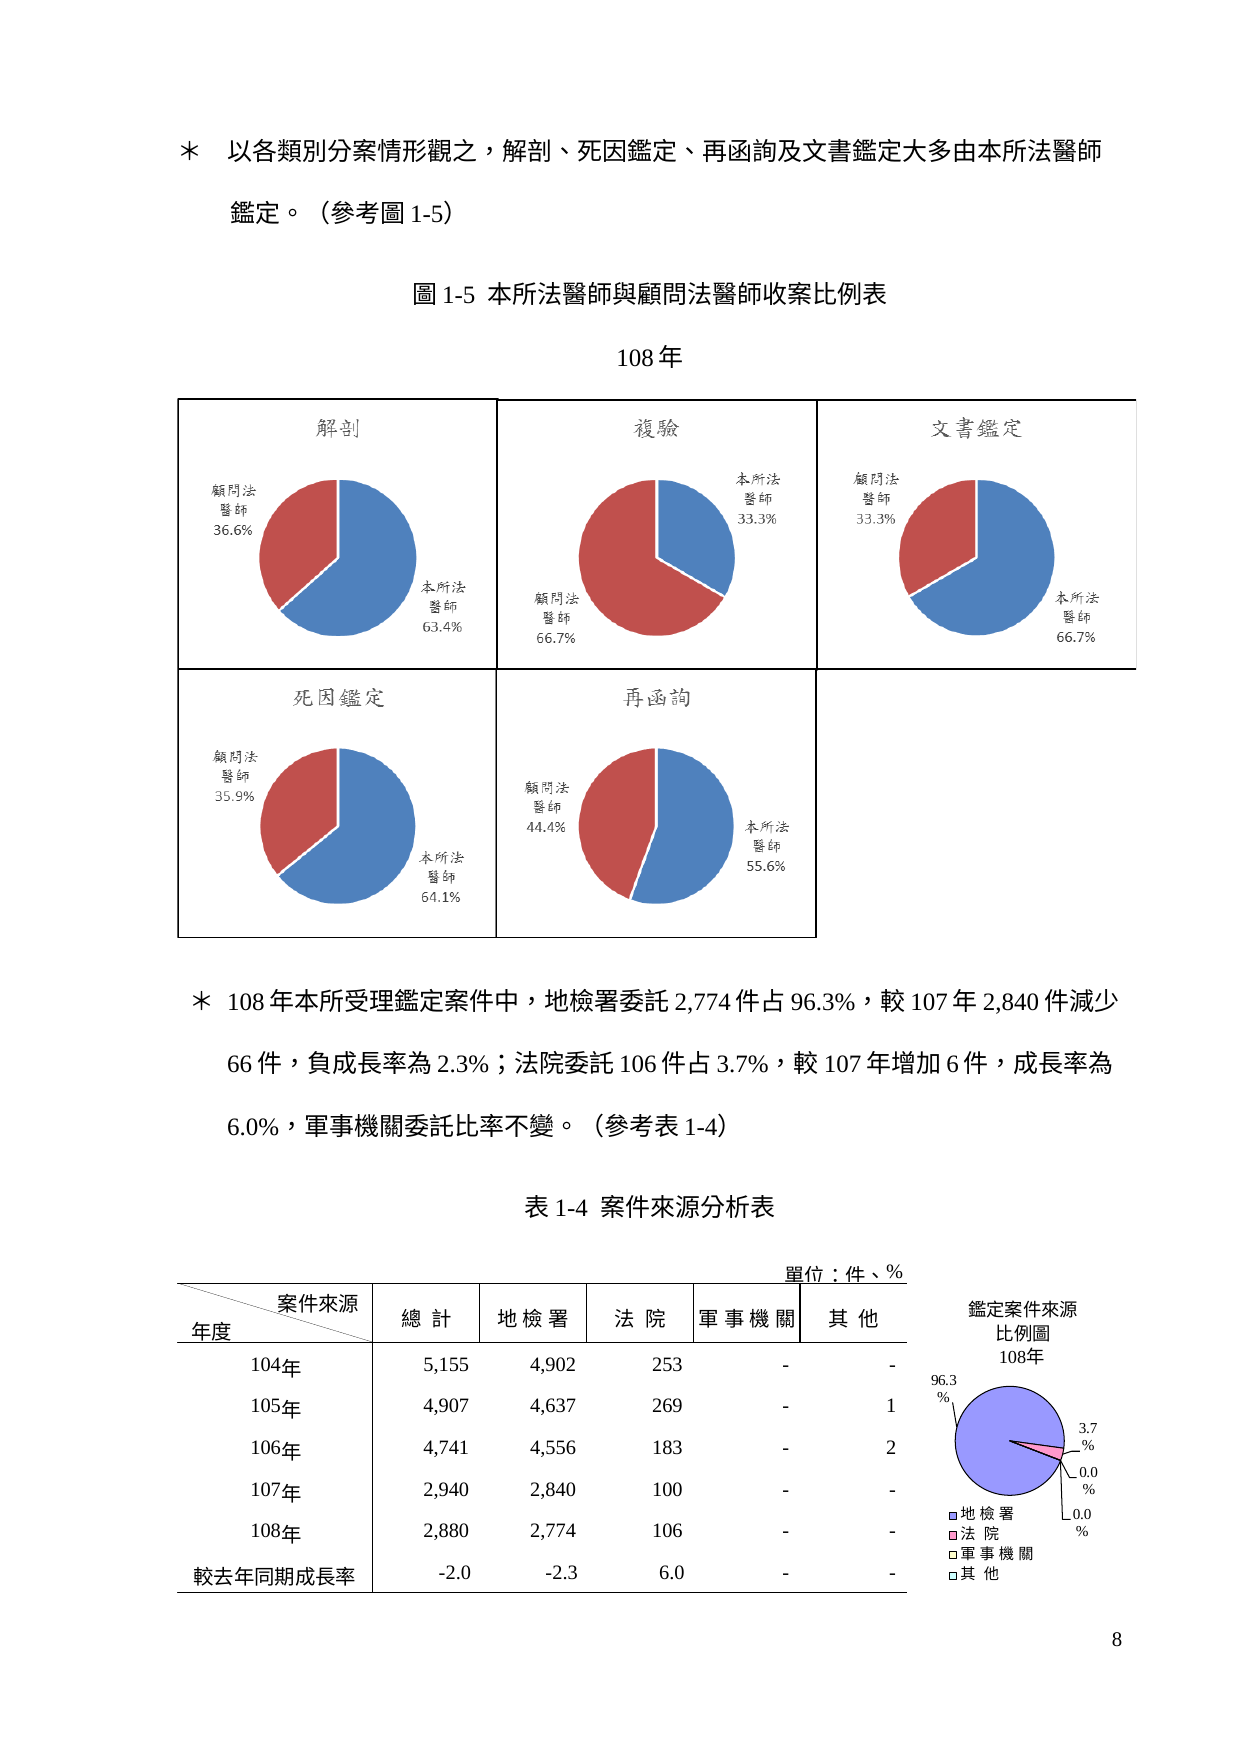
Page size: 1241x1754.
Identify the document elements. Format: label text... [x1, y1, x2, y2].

text 圖1-5 本所法醫師與顧問法醫師收案比例表 [177, 251, 1122, 314]
list 108年本所受理鑑定案件中，地檢署委託2,774件占96.3%，較107年2,840件減少66件，負成長率為2.3%；法院委託106件占3.7%，較107年增加6件，成長率為6.0%，軍事機關委託比率不變。（參考表1-4） [189, 958, 1122, 1145]
text ＊ 以各類別分案情形觀之，解剖、死因鑑定、再函詢及文書鑑定大多由本所法醫師鑑定。（參考圖1-5） [177, 108, 1122, 233]
text 108年 [177, 314, 1122, 376]
text 表1-4 案件來源分析表 [177, 1164, 1122, 1226]
